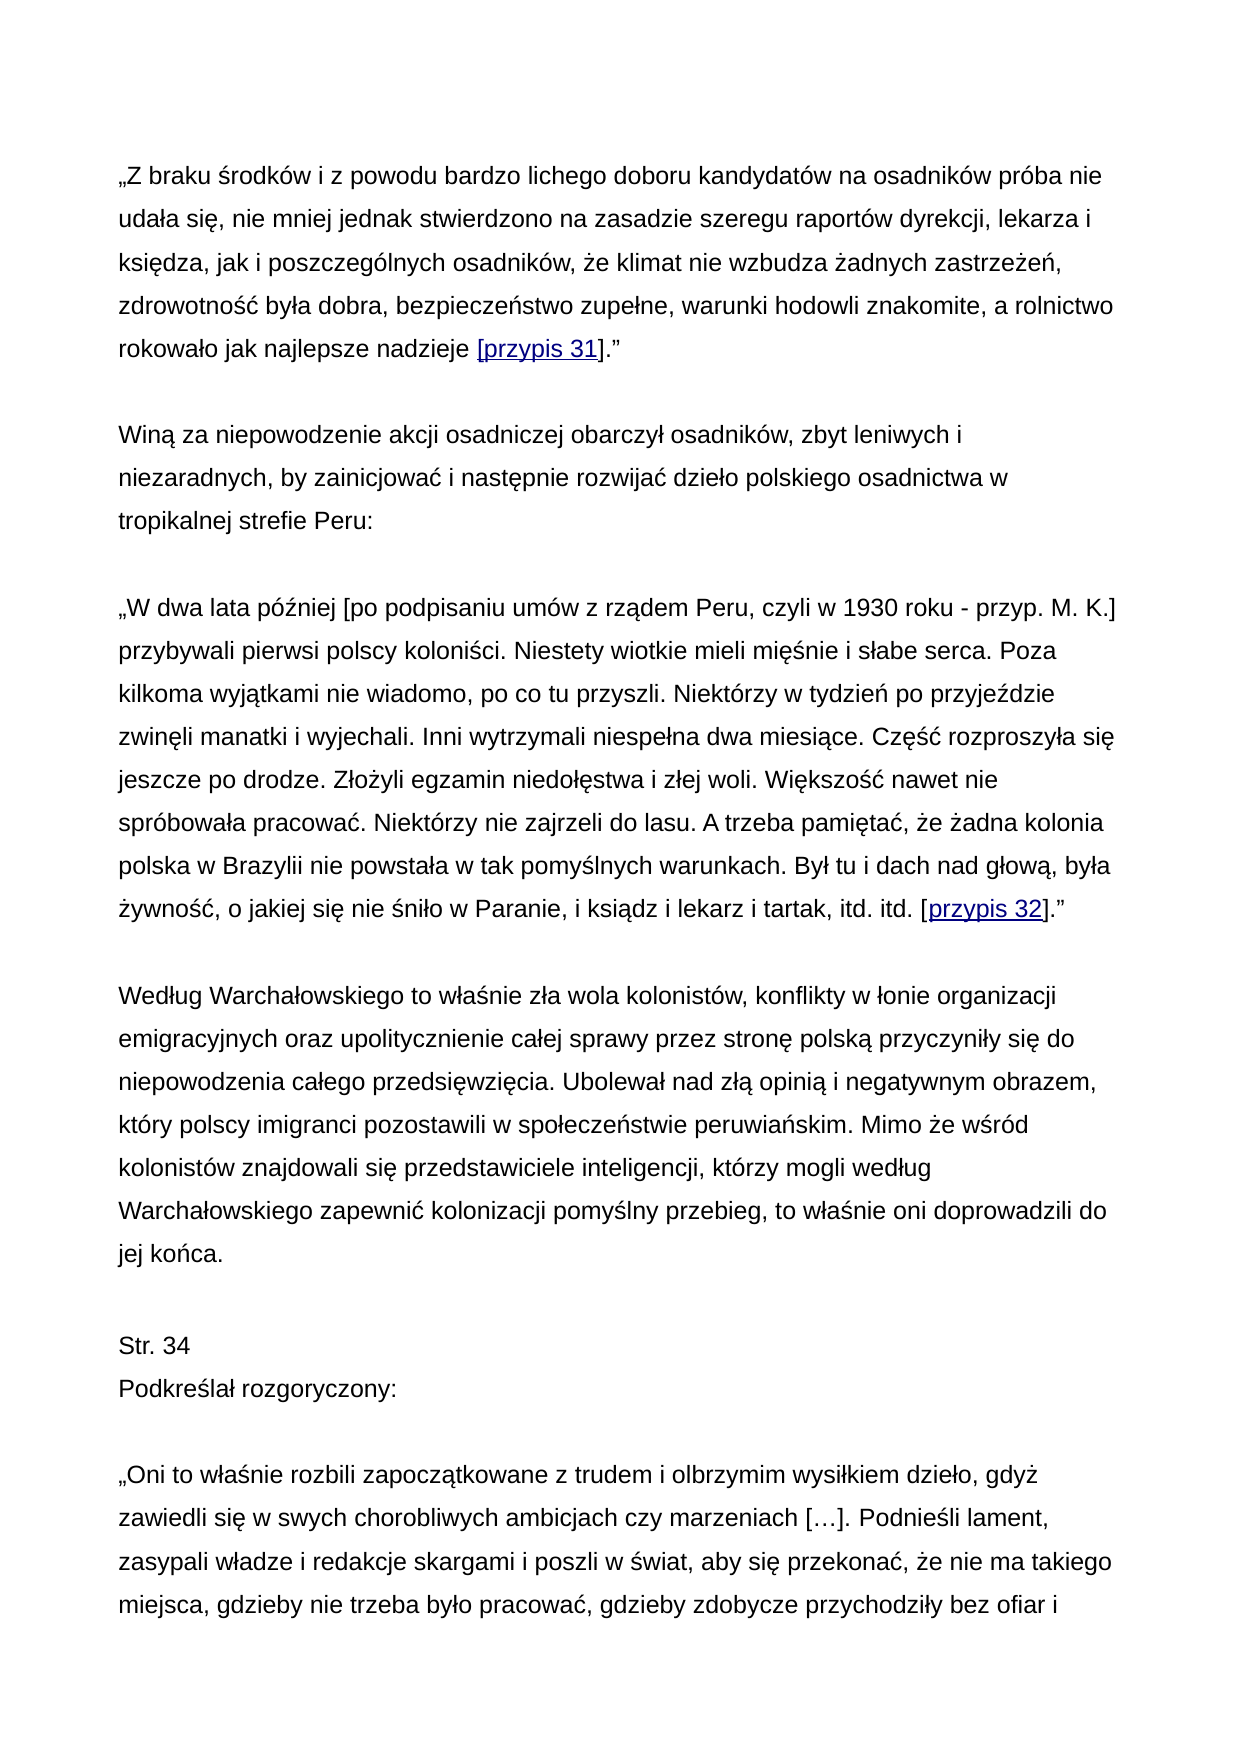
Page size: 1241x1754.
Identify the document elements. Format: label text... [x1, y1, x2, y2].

text „Oni to właśnie rozbili zapoczątkowane z trudem i olbrzymim wysiłkiem dzieło, gdyż zawiedli się w swych chorobliwych ambicjach czy marzeniach […]. Podnieśli lament, zasypali władze i redakcje skargami i poszli w świat, aby się przekonać, że nie ma takiego miejsca, gdzieby nie trzeba było pracować, gdzieby zdobycze przychodziły bez ofiar i [118, 1460, 1122, 1618]
text „W dwa lata później [po podpisaniu umów z rządem Peru, czyli w 1930 roku - przyp. M. K.] przybywali pierwsi polscy koloniści. Niestety wiotkie mieli mięśnie i słabe serca. Poza kilkoma wyjątkami nie wiadomo, po co tu przyszli. Niektórzy w tydzień po przyjeździe zwinęli manatki i wyjechali. Inni wytrzymali niespełna dwa miesiące. Część rozproszyła się jeszcze po drodze. Złożyli egzamin niedołęstwa i złej woli. Większość nawet nie spróbowała pracować. Niektórzy nie zajrzeli do lasu. A trzeba pamiętać, że żadna kolonia polska w Brazylii nie powstała w tak pomyślnych warunkach. Był tu i dach nad głową, była żywność, o jakiej się nie śniło w Paranie, i ksiądz i lekarz i tartak, itd. itd. [przypis 32].” [118, 592, 1122, 923]
text „Z braku środków i z powodu bardzo lichego doboru kandydatów na osadników próba nie udała się, nie mniej jednak stwierdzono na zasadzie szeregu raportów dyrekcji, lekarza i księdza, jak i poszczególnych osadników, że klimat nie wzbudza żadnych zastrzeżeń, zdrowotność była dobra, bezpieczeństwo zupełne, warunki hodowli znakomite, a rolnictwo rokowało jak najlepsze nadzieje [przypis 31].” [118, 161, 1122, 362]
text Str. 34 [118, 1331, 1122, 1360]
text Winą za niepowodzenie akcji osadniczej obarczył osadników, zbyt leniwych i niezaradnych, by zainicjować i następnie rozwijać dzieło polskiego osadnictwa w tropikalnej strefie Peru: [118, 420, 1122, 535]
text Podkreślał rozgoryczony: [118, 1374, 1122, 1403]
text Według Warchałowskiego to właśnie zła wola kolonistów, konflikty w łonie organizacji emigracyjnych oraz upolitycznienie całej sprawy przez stronę polską przyczyniły się do niepowodzenia całego przedsięwzięcia. Ubolewał nad złą opinią i negatywnym obrazem, który polscy imigranci pozostawili w społeczeństwie peruwiańskim. Mimo że wśród kolonistów znajdowali się przedstawiciele inteligencji, którzy mogli według Warchałowskiego zapewnić kolonizacji pomyślny przebieg, to właśnie oni doprowadzili do jej końca. [118, 981, 1122, 1268]
